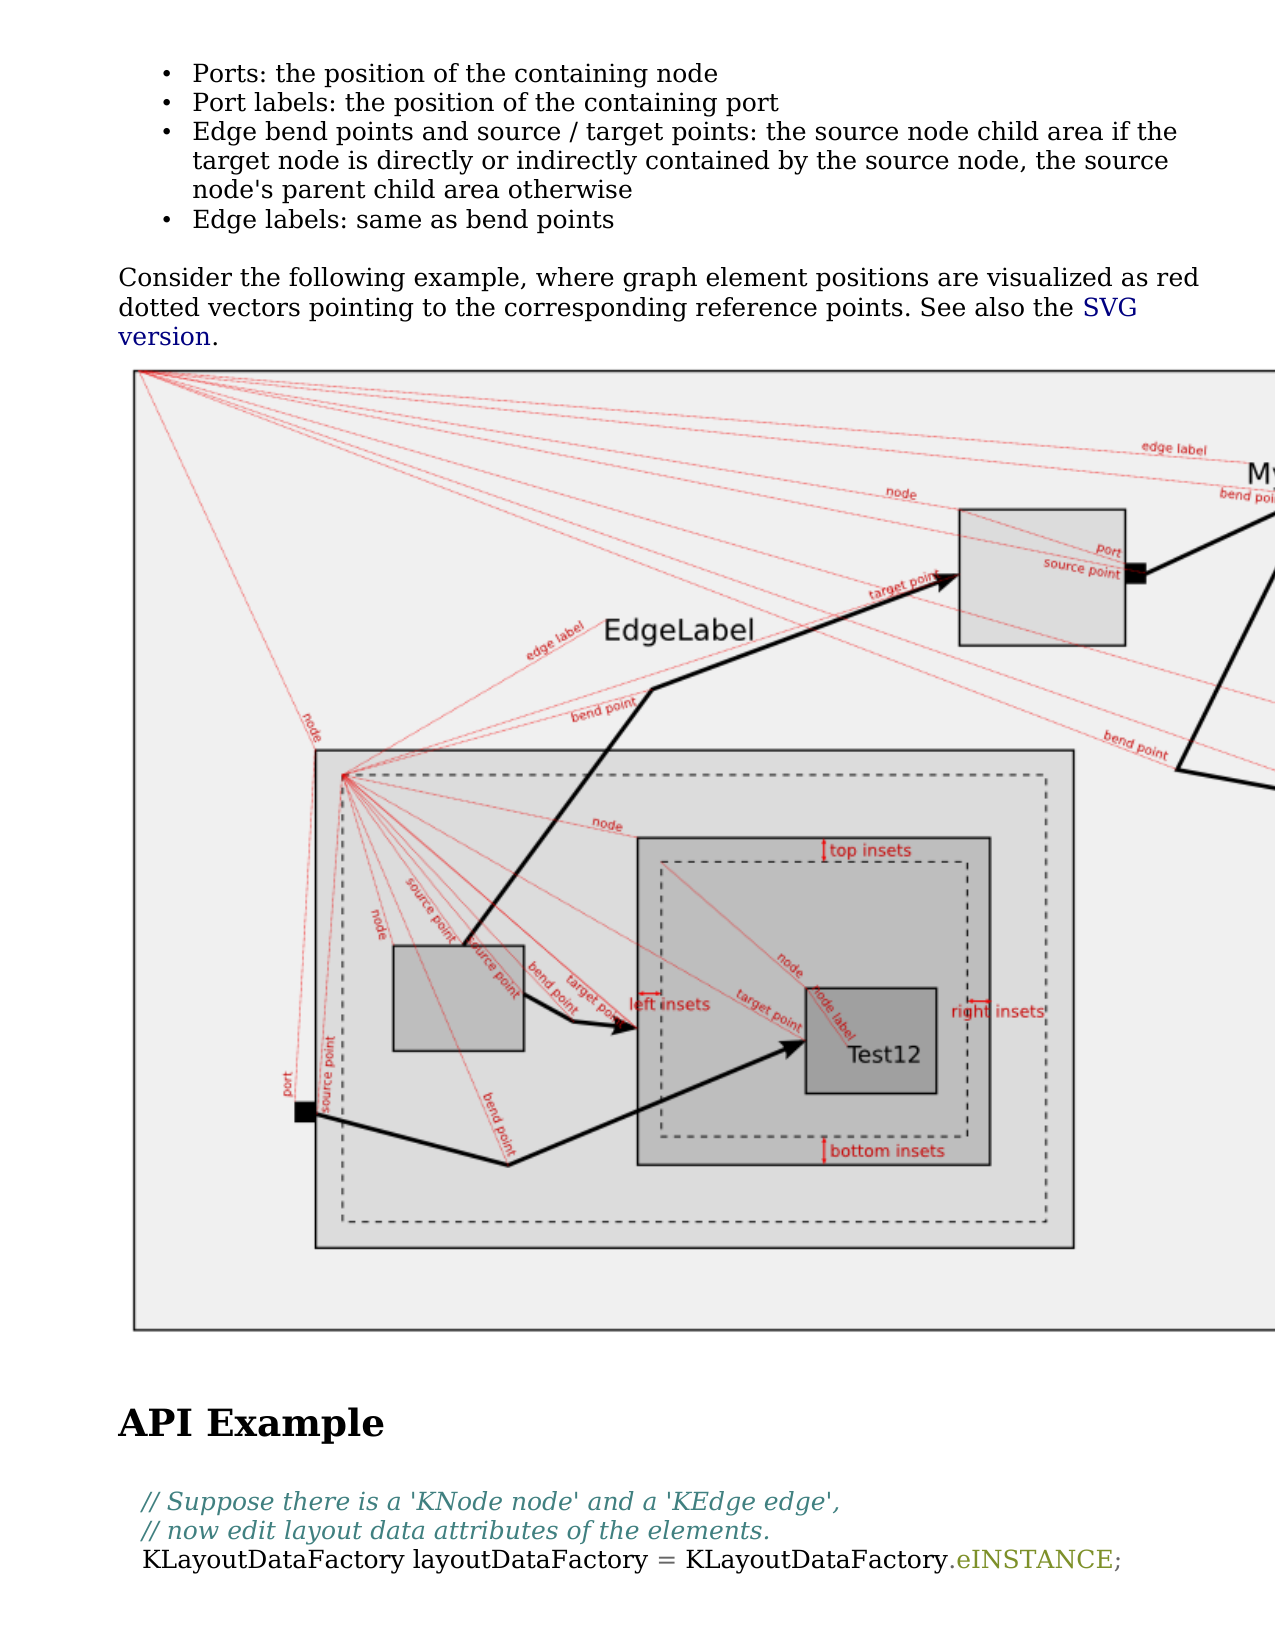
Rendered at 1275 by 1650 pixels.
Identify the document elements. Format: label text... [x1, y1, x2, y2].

list Port labels: the position of the containing port [162, 88, 1216, 117]
list Edge bend points and source / target points: the source node child area if the target node is directly or indirectly contained by the source node, the source node's parent child area otherwise [162, 117, 1216, 205]
subtitle API Example [118, 1401, 1216, 1445]
list Edge labels: same as bend points [162, 205, 1216, 234]
picture [118, 351, 1275, 1351]
text Consider the following example, where graph element positions are visualized as red dotted vectors pointing to the corresponding reference points. See also the SVG version. [118, 263, 1216, 351]
text // Suppose there is a 'KNode node' and a 'KEdge edge', // now edit layout data attributes of the elements. KLayoutDataFactory layoutDataFactory = KLayoutDataFactory.eINSTANCE; [118, 1458, 1216, 1574]
list Ports: the position of the containing node [162, 59, 1216, 88]
